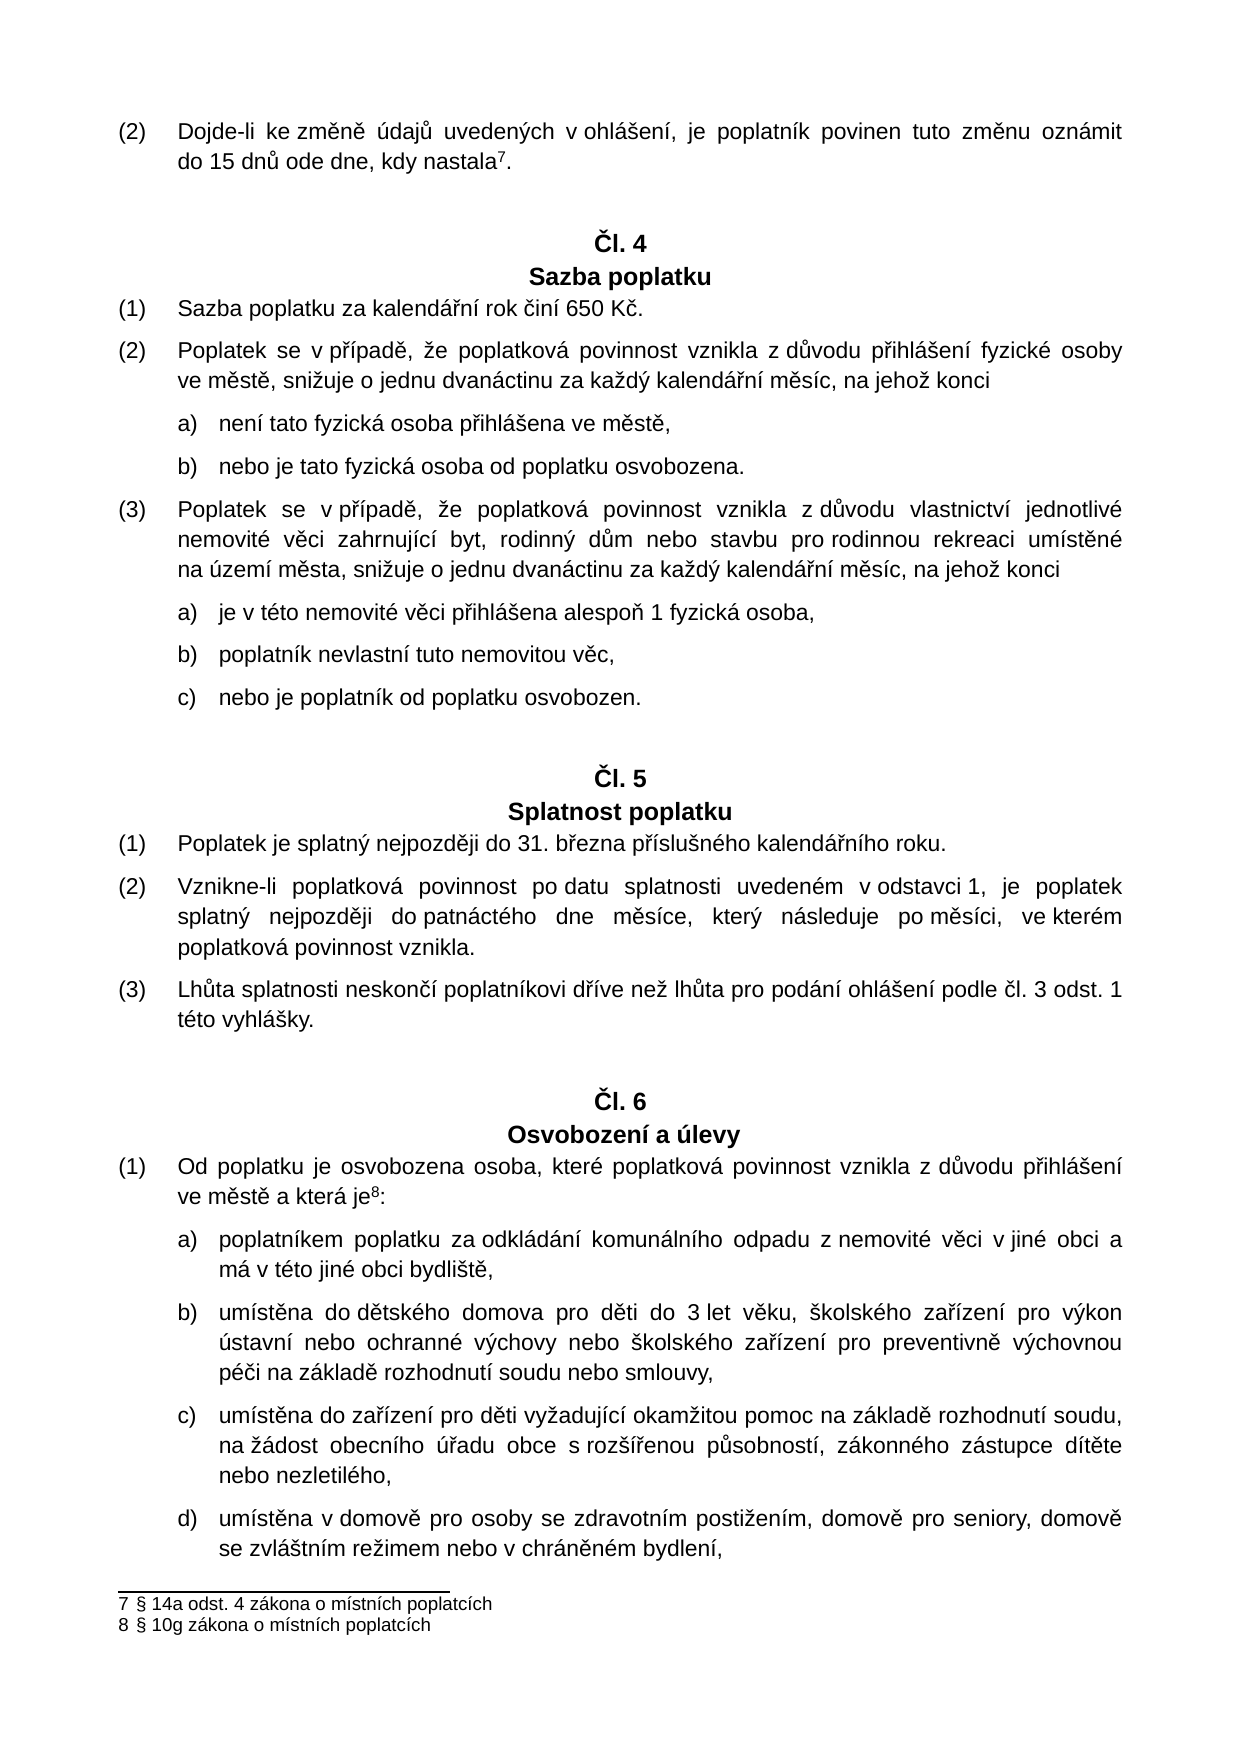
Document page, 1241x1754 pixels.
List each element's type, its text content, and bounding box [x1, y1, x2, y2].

list nebo je poplatník od poplatku osvobozen. [177, 684, 1122, 711]
list § 10g zákona o místních poplatcích [118, 1614, 1122, 1635]
list umístěna do dětského domova pro děti do 3 let věku, školského zařízení pro výkon ústavní nebo ochranné výchovy nebo školského zařízení pro preventivně výchovnou péči na základě rozhodnutí soudu nebo smlouvy, [177, 1298, 1122, 1385]
list poplatníkem poplatku za odkládání komunálního odpadu z nemovité věci v jiné obci a má v této jiné obci bydliště, [177, 1226, 1122, 1282]
list § 14a odst. 4 zákona o místních poplatcích [118, 1592, 1122, 1614]
subtitle Čl. 5 Splatnost poplatku [118, 764, 1122, 826]
list je v této nemovité věci přihlášena alespoň 1 fyzická osoba, [177, 599, 1122, 625]
list nebo je tato fyzická osoba od poplatku osvobozena. [177, 453, 1122, 479]
list umístěna do zařízení pro děti vyžadující okamžitou pomoc na základě rozhodnutí soudu, na žádost obecního úřadu obce s rozšířenou působností, zákonného zástupce dítěte nebo nezletilého, [177, 1402, 1122, 1488]
list Poplatek se v případě, že poplatková povinnost vznikla z důvodu přihlášení fyzické osoby ve městě, snižuje o jednu dvanáctinu za každý kalendářní měsíc, na jehož konci [118, 337, 1122, 394]
subtitle Čl. 6 Osvobození a úlevy [118, 1087, 1122, 1148]
list Sazba poplatku za kalendářní rok činí 650 Kč. [118, 294, 1122, 321]
list není tato fyzická osoba přihlášena ve městě, [177, 410, 1122, 437]
list Dojde-li ke změně údajů uvedených v ohlášení, je poplatník povinen tuto změnu oznámit do 15 dnů ode dne, kdy nastala. [118, 118, 1122, 175]
list poplatník nevlastní tuto nemovitou věc, [177, 641, 1122, 668]
list umístěna v domově pro osoby se zdravotním postižením, domově pro seniory, domově se zvláštním režimem nebo v chráněném bydlení, [177, 1505, 1122, 1561]
list Poplatek se v případě, že poplatková povinnost vznikla z důvodu vlastnictví jednotlivé nemovité věci zahrnující byt, rodinný dům nebo stavbu pro rodinnou rekreaci umístěné na území města, snižuje o jednu dvanáctinu za každý kalendářní měsíc, na jehož konci [118, 496, 1122, 582]
list Od poplatku je osvobozena osoba, které poplatková povinnost vznikla z důvodu přihlášení ve městě a která je: [118, 1153, 1122, 1209]
list Vznikne-li poplatková povinnost po datu splatnosti uvedeném v odstavci 1, je poplatek splatný nejpozději do patnáctého dne měsíce, který následuje po měsíci, ve kterém poplatková povinnost vznikla. [118, 873, 1122, 960]
subtitle Čl. 4 Sazba poplatku [118, 228, 1122, 290]
list Poplatek je splatný nejpozději do 31. března příslušného kalendářního roku. [118, 830, 1122, 857]
list Lhůta splatnosti neskončí poplatníkovi dříve než lhůta pro podání ohlášení podle čl. 3 odst. 1 této vyhlášky. [118, 976, 1122, 1033]
